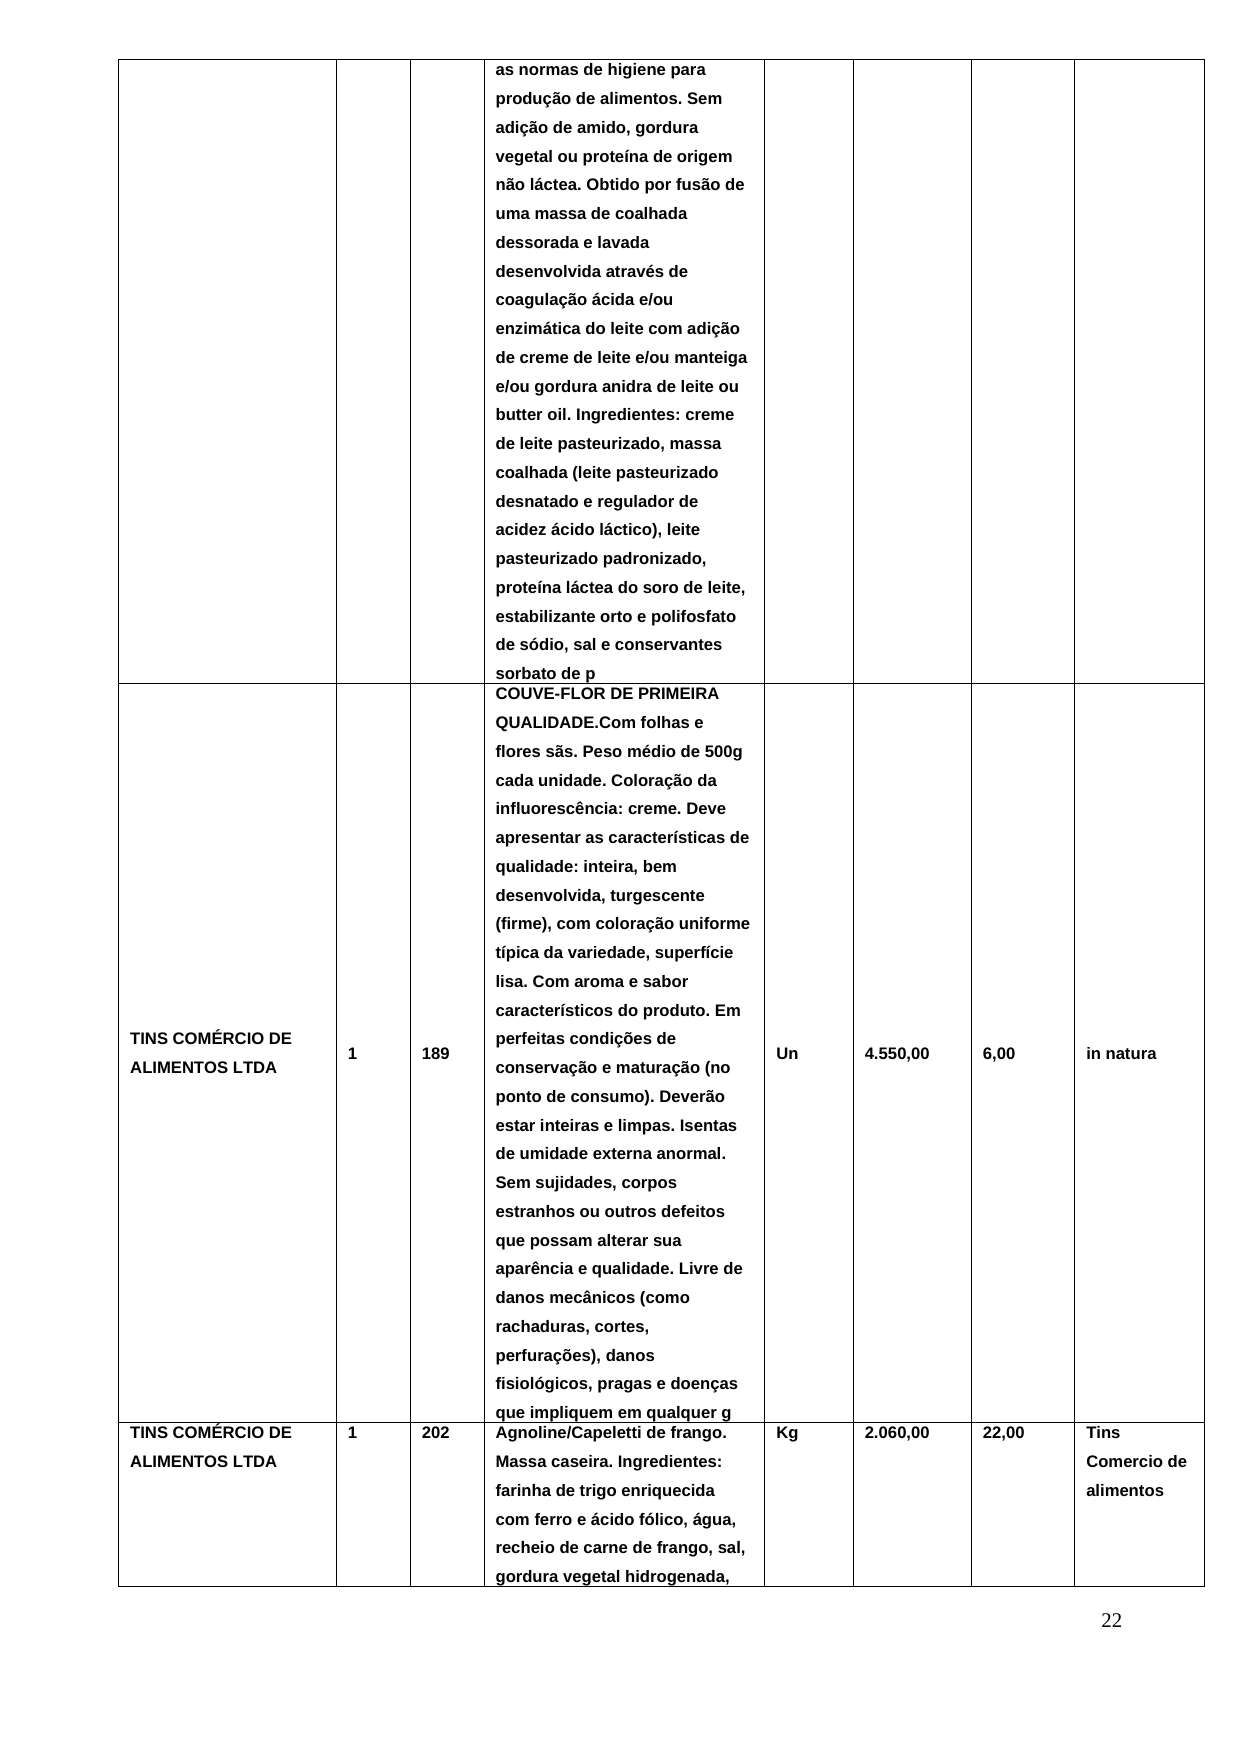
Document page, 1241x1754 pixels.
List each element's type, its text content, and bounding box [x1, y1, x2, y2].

table_cell TINS COMÉRCIO DE ALIMENTOS LTDA [119, 684, 336, 1422]
table_cell [411, 60, 484, 683]
table_cell 4.550,00 [854, 684, 971, 1422]
table_cell 22,00 [972, 1423, 1074, 1586]
table_cell 2.060,00 [854, 1423, 971, 1586]
table_cell in natura [1075, 684, 1204, 1422]
table_cell 6,00 [972, 684, 1074, 1422]
table_cell [972, 60, 1074, 683]
table_cell as normas de higiene para produção de alimentos. Sem adição de amido, gordura vegetal ou proteína de origem não láctea. Obtido por fusão de uma massa de coalhada dessorada e lavada desenvolvida através de coagulação ácida e/ou enzimática do leite com adição de creme de leite e/ou manteiga e/ou gordura anidra de leite ou butter oil. Ingredientes: creme de leite pasteurizado, massa coalhada (leite pasteurizado desnatado e regulador de acidez ácido láctico), leite pasteurizado padronizado, proteína láctea do soro de leite, estabilizante orto e polifosfato de sódio, sal e conservantes sorbato de p [485, 60, 764, 683]
table_cell [854, 60, 971, 683]
table_cell Agnoline/Capeletti de frango. Massa caseira. Ingredientes: farinha de trigo enriquecida com ferro e ácido fólico, água, recheio de carne de frango, sal, gordura vegetal hidrogenada, [485, 1423, 764, 1586]
table_cell [1075, 60, 1204, 683]
table_cell TINS COMÉRCIO DE ALIMENTOS LTDA [119, 1423, 336, 1586]
table_cell 202 [411, 1423, 484, 1586]
table_cell [119, 60, 336, 683]
table_cell COUVE-FLOR DE PRIMEIRA QUALIDADE.Com folhas e flores sãs. Peso médio de 500g cada unidade. Coloração da influorescência: creme. Deve apresentar as características de qualidade: inteira, bem desenvolvida, turgescente (firme), com coloração uniforme típica da variedade, superfície lisa. Com aroma e sabor característicos do produto. Em perfeitas condições de conservação e maturação (no ponto de consumo). Deverão estar inteiras e limpas. Isentas de umidade externa anormal. Sem sujidades, corpos estranhos ou outros defeitos que possam alterar sua aparência e qualidade. Livre de danos mecânicos (como rachaduras, cortes, perfurações), danos fisiológicos, pragas e doenças que impliquem em qualquer g [485, 684, 764, 1422]
table_cell Un [765, 684, 853, 1422]
table_cell [337, 60, 410, 683]
table_cell [765, 60, 853, 683]
table_cell 189 [411, 684, 484, 1422]
table_cell 1 [337, 684, 410, 1422]
table_cell 1 [337, 1423, 410, 1586]
table_cell Tins Comercio de alimentos [1075, 1423, 1204, 1586]
table_cell Kg [765, 1423, 853, 1586]
